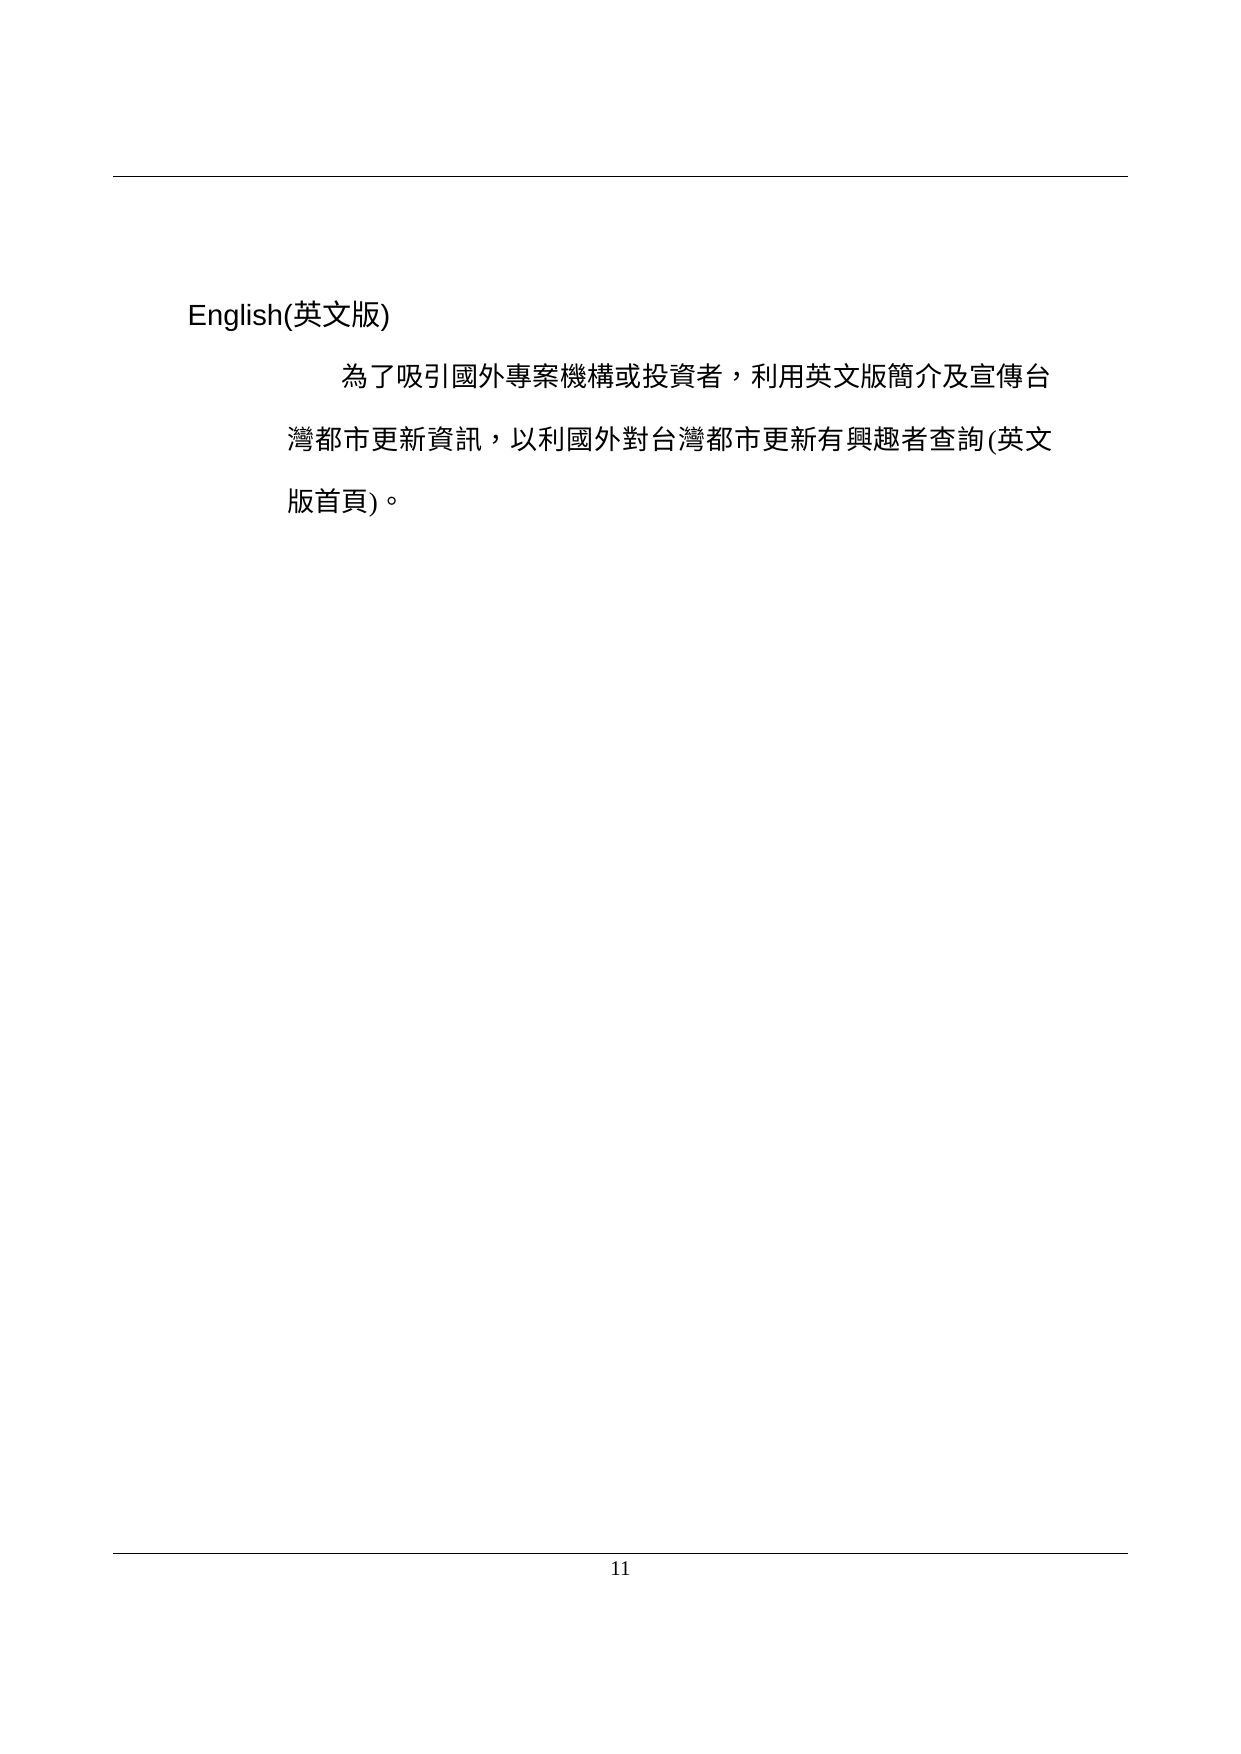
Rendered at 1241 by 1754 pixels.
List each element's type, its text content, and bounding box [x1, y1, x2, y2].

text 為了吸引國外專案機構或投資者，利用英文版簡介及宣傳台灣都市更新資訊，以利國外對台灣都市更新有興趣者查詢(圖5)。 [287, 333, 1053, 521]
subtitle English(英文版) [187, 291, 1053, 333]
